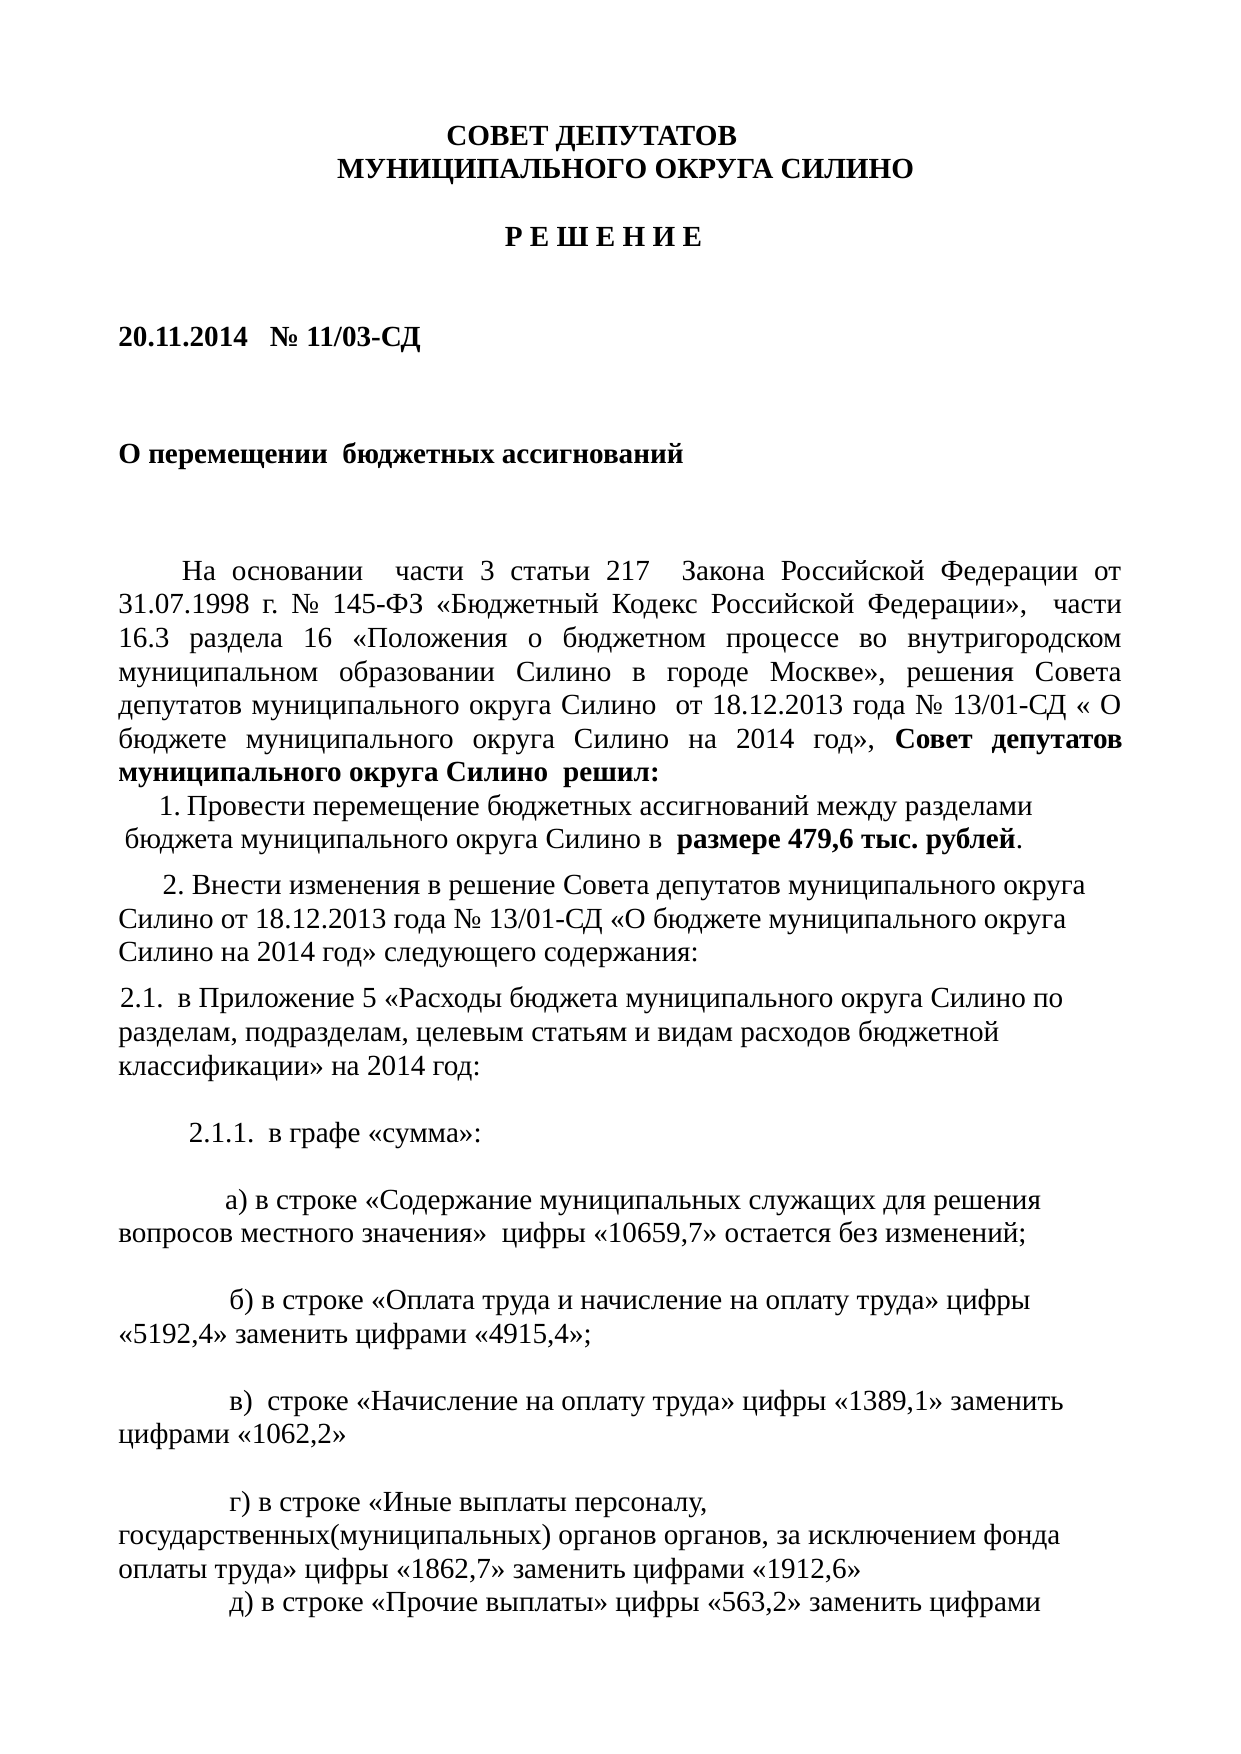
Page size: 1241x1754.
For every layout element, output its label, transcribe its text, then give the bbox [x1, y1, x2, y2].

text в) строке «Начисление на оплату труда» цифры «1389,1» заменить цифрами «1062,2» [118, 1383, 1122, 1450]
text О перемещении бюджетных ассигнований [118, 436, 1122, 470]
list в Приложение 5 «Расходы бюджета муниципального округа Силино по разделам, подразделам, целевым статьям и видам расходов бюджетной классификации» на 2014 год: [118, 981, 1122, 1081]
text Р Е Ш Е Н И Е [118, 219, 1122, 252]
list Провести перемещение бюджетных ассигнований между разделами бюджета муниципального округа Силино в размере 479,6 тыс. рублей. [124, 788, 1122, 855]
text б) в строке «Оплата труда и начисление на оплату труда» цифры «5192,4» заменить цифрами «4915,4»; [118, 1282, 1122, 1349]
text а) в строке «Содержание муниципальных служащих для решения вопросов местного значения» цифры «10659,7» остается без изменений; [118, 1182, 1122, 1249]
text 2. Внести изменения в решение Совета депутатов муниципального округа Силино от 18.12.2013 года № 13/01-СД «О бюджете муниципального округа Силино на 2014 год» следующего содержания: [118, 867, 1122, 968]
list в графе «сумма»: [118, 1115, 1122, 1148]
text МУНИЦИПАЛЬНОГО ОКРУГА СИЛИНО [118, 152, 1122, 185]
text г) в строке «Иные выплаты персоналу, государственных(муниципальных) органов органов, за исключением фонда оплаты труда» цифры «1862,7» заменить цифрами «1912,6» [118, 1484, 1122, 1584]
text На основании части 3 статьи 217 Закона Российской Федерации от 31.07.1998 г. № 145-ФЗ «Бюджетный Кодекс Российской Федерации», части 16.3 раздела 16 «Положения о бюджетном процессе во внутригородском муниципальном образовании Силино в городе Москве», решения Совета депутатов муниципального округа Силино от 18.12.2013 года № 13/01-СД « О бюджете муниципального округа Силино на 2014 год», Совет депутатов муниципального округа Силино решил: [118, 553, 1123, 788]
text д) в строке «Прочие выплаты» цифры «563,2» заменить цифрами [118, 1584, 1122, 1618]
text СОВЕТ ДЕПУТАТОВ [118, 118, 1122, 152]
text 20.11.2014 № 11/03-СД [118, 319, 1122, 353]
